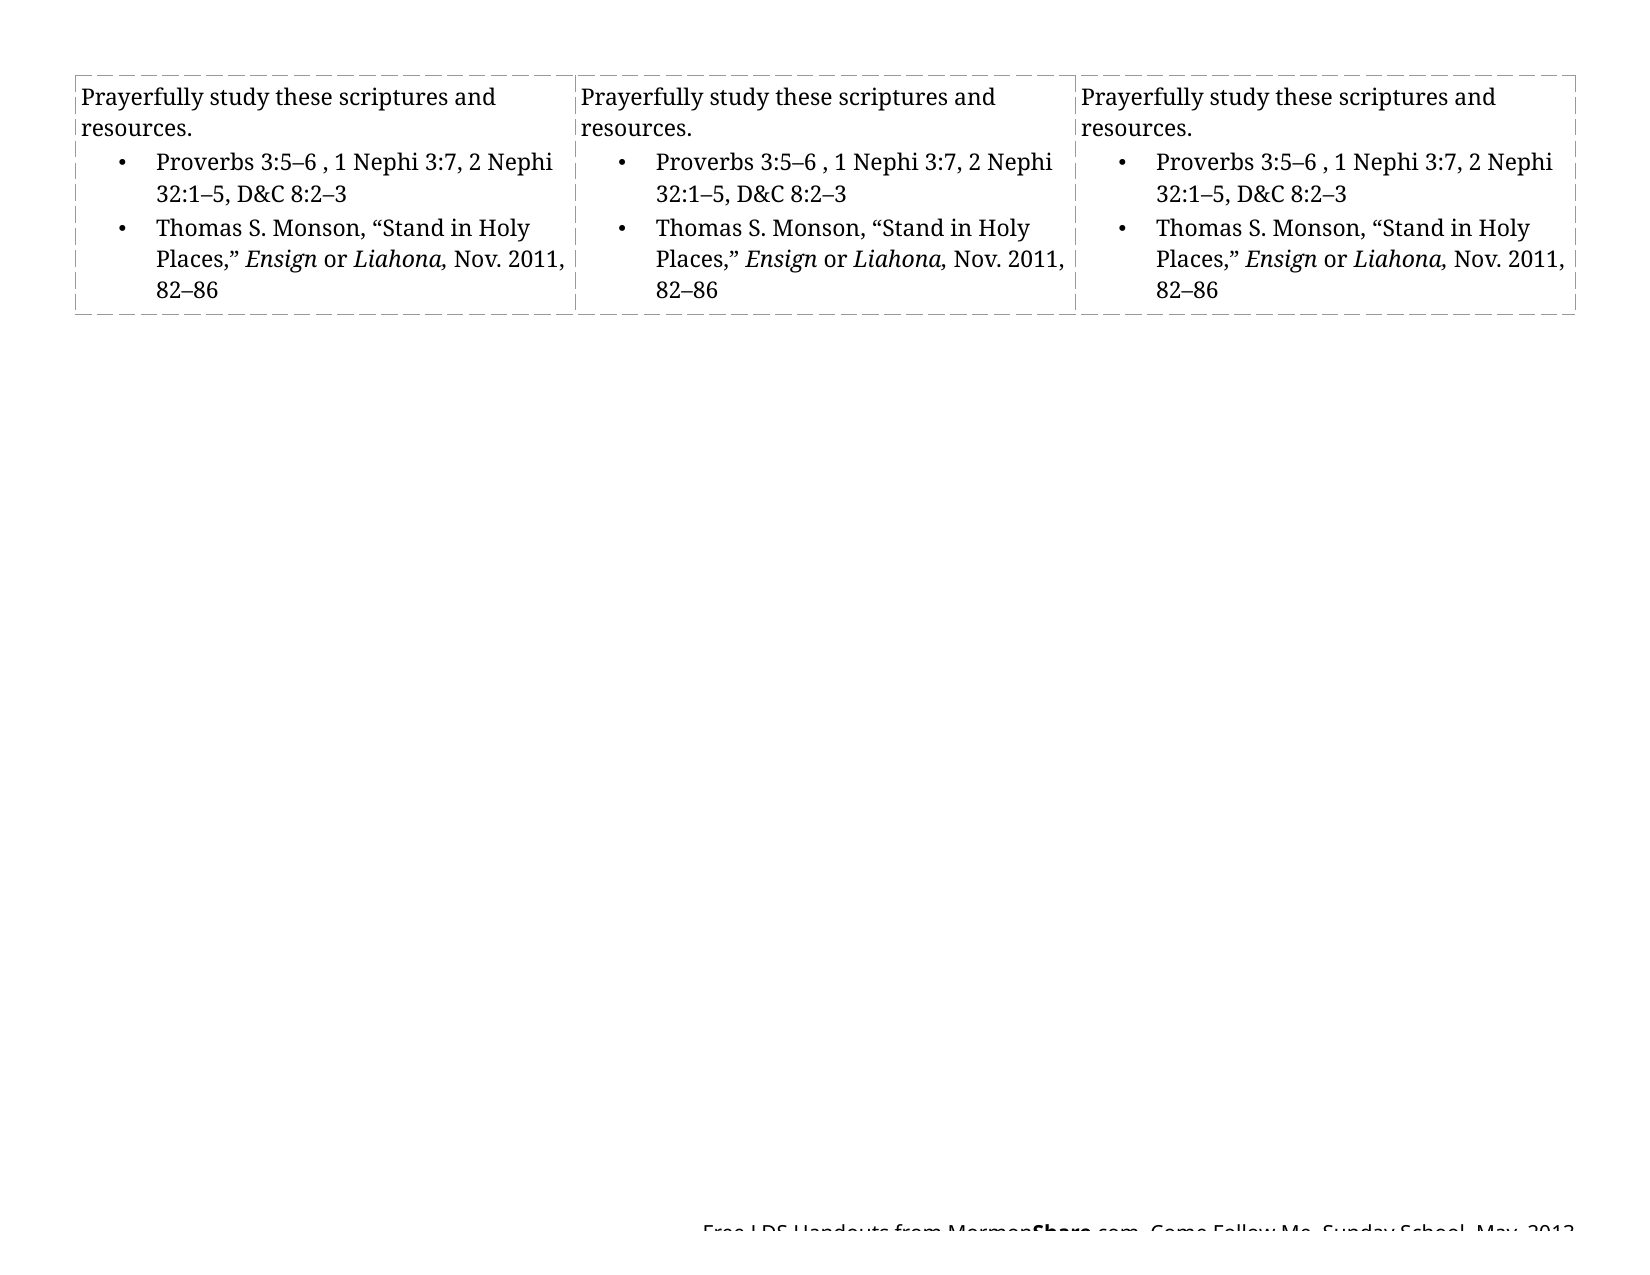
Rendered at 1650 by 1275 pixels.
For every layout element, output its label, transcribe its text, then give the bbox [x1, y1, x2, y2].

table_header Prayerfully study these scriptures and resources. Proverbs 3:5–6 , 1 Nephi 3:7, 2 Nephi 32:1–5, D&C 8:2–3 Thomas S. Monson, “Stand in Holy Places,” Ensign or Liahona, Nov. 2011, 82–86 [75, 75, 575, 314]
table_header Prayerfully study these scriptures and resources. Proverbs 3:5–6 , 1 Nephi 3:7, 2 Nephi 32:1–5, D&C 8:2–3 Thomas S. Monson, “Stand in Holy Places,” Ensign or Liahona, Nov. 2011, 82–86 [575, 75, 1075, 314]
table_header Prayerfully study these scriptures and resources. Proverbs 3:5–6 , 1 Nephi 3:7, 2 Nephi 32:1–5, D&C 8:2–3 Thomas S. Monson, “Stand in Holy Places,” Ensign or Liahona, Nov. 2011, 82–86 [1075, 75, 1575, 314]
